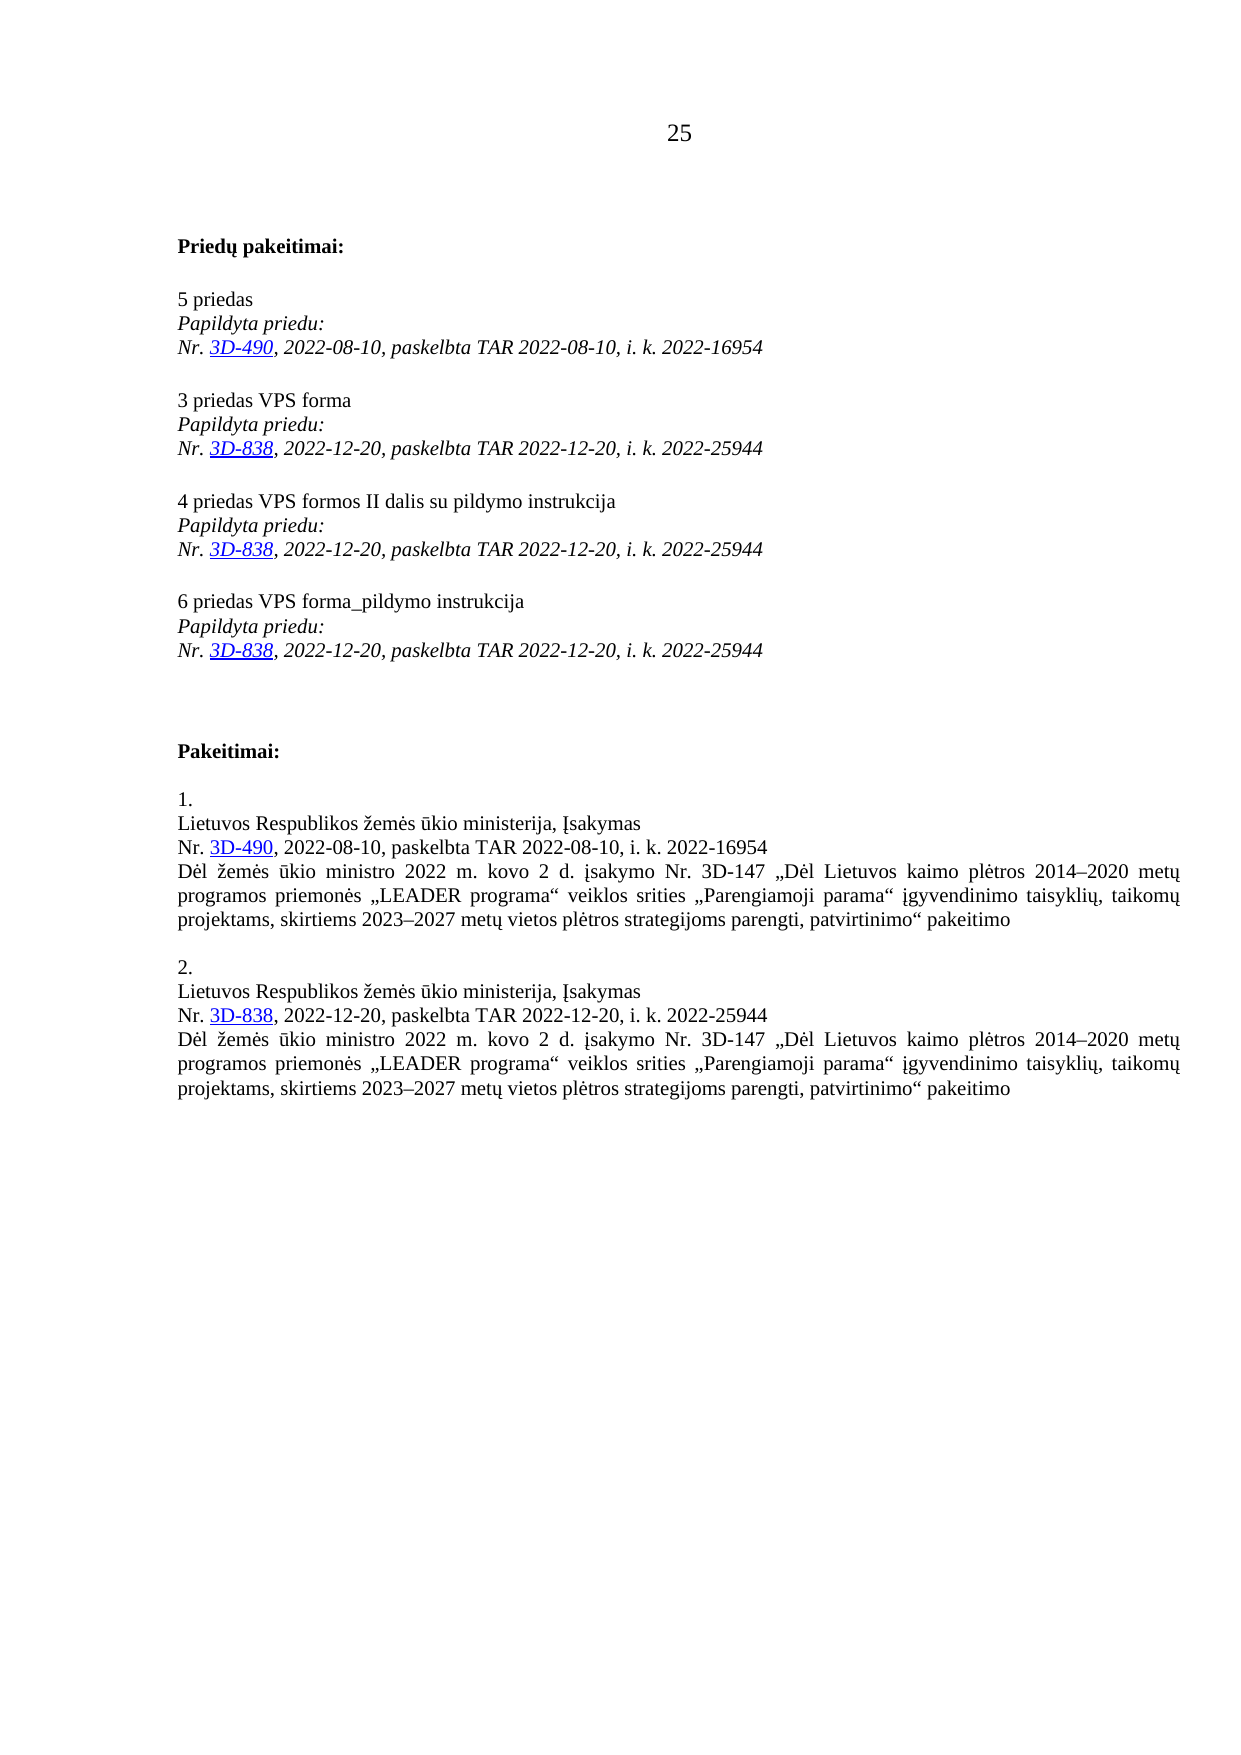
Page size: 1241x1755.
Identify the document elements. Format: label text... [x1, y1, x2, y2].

text 1. [177, 787, 1181, 811]
text Papildyta priedu: [177, 311, 1181, 335]
text Nr. 3D-838, 2022-12-20, paskelbta TAR 2022-12-20, i. k. 2022-25944 [177, 638, 1181, 662]
text Priedų pakeitimai: [177, 234, 1181, 258]
text Dėl žemės ūkio ministro 2022 m. kovo 2 d. įsakymo Nr. 3D-147 „Dėl Lietuvos kaimo plėtros 2014–2020 metų programos priemonės „LEADER programa“ veiklos srities „Parengiamoji parama“ įgyvendinimo taisyklių, taikomų projektams, skirtiems 2023–2027 metų vietos plėtros strategijoms parengti, patvirtinimo“ pakeitimo [177, 1027, 1181, 1099]
text Papildyta priedu: [177, 412, 1181, 436]
text Lietuvos Respublikos žemės ūkio ministerija, Įsakymas [177, 811, 1181, 835]
text Pakeitimai: [177, 738, 1181, 763]
text Papildyta priedu: [177, 613, 1181, 638]
text Papildyta priedu: [177, 513, 1181, 537]
text 6 priedas VPS forma_pildymo instrukcija [177, 589, 1181, 613]
text Lietuvos Respublikos žemės ūkio ministerija, Įsakymas [177, 979, 1181, 1003]
text Dėl žemės ūkio ministro 2022 m. kovo 2 d. įsakymo Nr. 3D-147 „Dėl Lietuvos kaimo plėtros 2014–2020 metų programos priemonės „LEADER programa“ veiklos srities „Parengiamoji parama“ įgyvendinimo taisyklių, taikomų projektams, skirtiems 2023–2027 metų vietos plėtros strategijoms parengti, patvirtinimo“ pakeitimo [177, 859, 1181, 931]
text Nr. 3D-490, 2022-08-10, paskelbta TAR 2022-08-10, i. k. 2022-16954 [177, 335, 1181, 359]
text Nr. 3D-838, 2022-12-20, paskelbta TAR 2022-12-20, i. k. 2022-25944 [177, 436, 1181, 460]
text 2. [177, 955, 1181, 979]
text 4 priedas VPS formos II dalis su pildymo instrukcija [177, 488, 1181, 513]
text Nr. 3D-838, 2022-12-20, paskelbta TAR 2022-12-20, i. k. 2022-25944 [177, 537, 1181, 561]
text 5 priedas [177, 287, 1181, 311]
text Nr. 3D-838, 2022-12-20, paskelbta TAR 2022-12-20, i. k. 2022-25944 [177, 1003, 1181, 1027]
text Nr. 3D-490, 2022-08-10, paskelbta TAR 2022-08-10, i. k. 2022-16954 [177, 835, 1181, 859]
text 3 priedas VPS forma [177, 388, 1181, 412]
